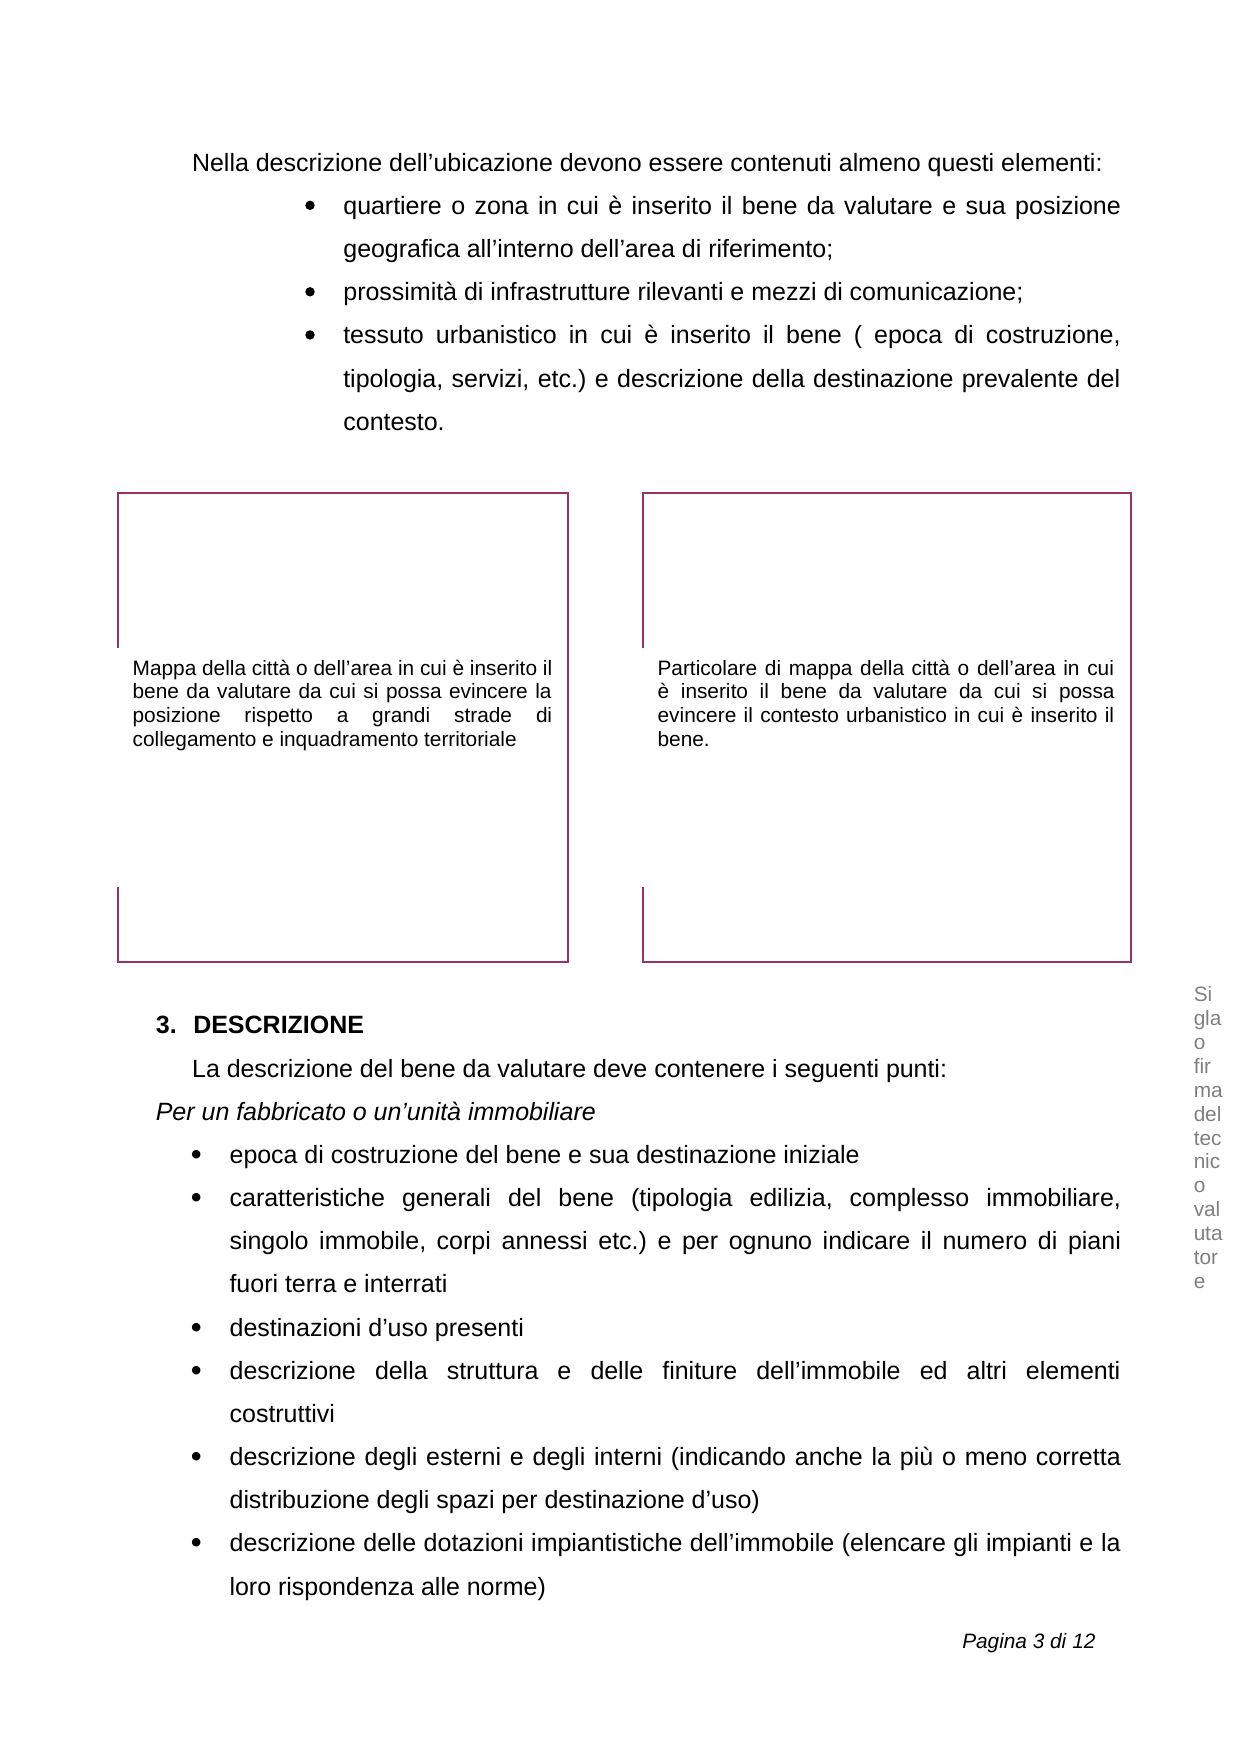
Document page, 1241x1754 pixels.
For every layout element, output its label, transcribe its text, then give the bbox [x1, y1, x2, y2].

list descrizione delle dotazioni impiantistiche dell’immobile (elencare gli impianti e la loro rispondenza alle norme) [192, 1528, 1122, 1600]
list quartiere o zona in cui è inserito il bene da valutare e sua posizione geografica all’interno dell’area di riferimento; [306, 191, 1122, 263]
list descrizione degli esterni e degli interni (indicando anche la più o meno corretta distribuzione degli spazi per destinazione d’uso) [192, 1442, 1122, 1514]
list descrizione della struttura e delle finiture dell’immobile ed altri elementi costruttivi [192, 1356, 1122, 1428]
text Mappa della città o dell’area in cui è inserito il bene da valutare da cui si possa evincere la posizione rispetto a grandi strade di collegamento e inquadramento territoriale [132, 655, 552, 751]
list epoca di costruzione del bene e sua destinazione iniziale [192, 1140, 1122, 1169]
list destinazioni d’uso presenti [192, 1312, 1122, 1341]
list Descrizione [156, 1010, 1122, 1039]
list prossimità di infrastrutture rilevanti e mezzi di comunicazione; [306, 277, 1122, 306]
list caratteristiche generali del bene (tipologia edilizia, complesso immobiliare, singolo immobile, corpi annessi etc.) e per ognuno indicare il numero di piani fuori terra e interrati [192, 1183, 1122, 1298]
text Particolare di mappa della città o dell’area in cui è inserito il bene da valutare da cui si possa evincere il contesto urbanistico in cui è inserito il bene. [657, 655, 1115, 751]
text Per un fabbricato o un’unità immobiliare [156, 1097, 1122, 1125]
text La descrizione del bene da valutare deve contenere i seguenti punti: [118, 1053, 1122, 1082]
text Nella descrizione dell’ubicazione devono essere contenuti almeno questi elementi: [118, 148, 1122, 176]
list tessuto urbanistico in cui è inserito il bene ( epoca di costruzione, tipologia, servizi, etc.) e descrizione della destinazione prevalente del contesto. [306, 320, 1122, 435]
